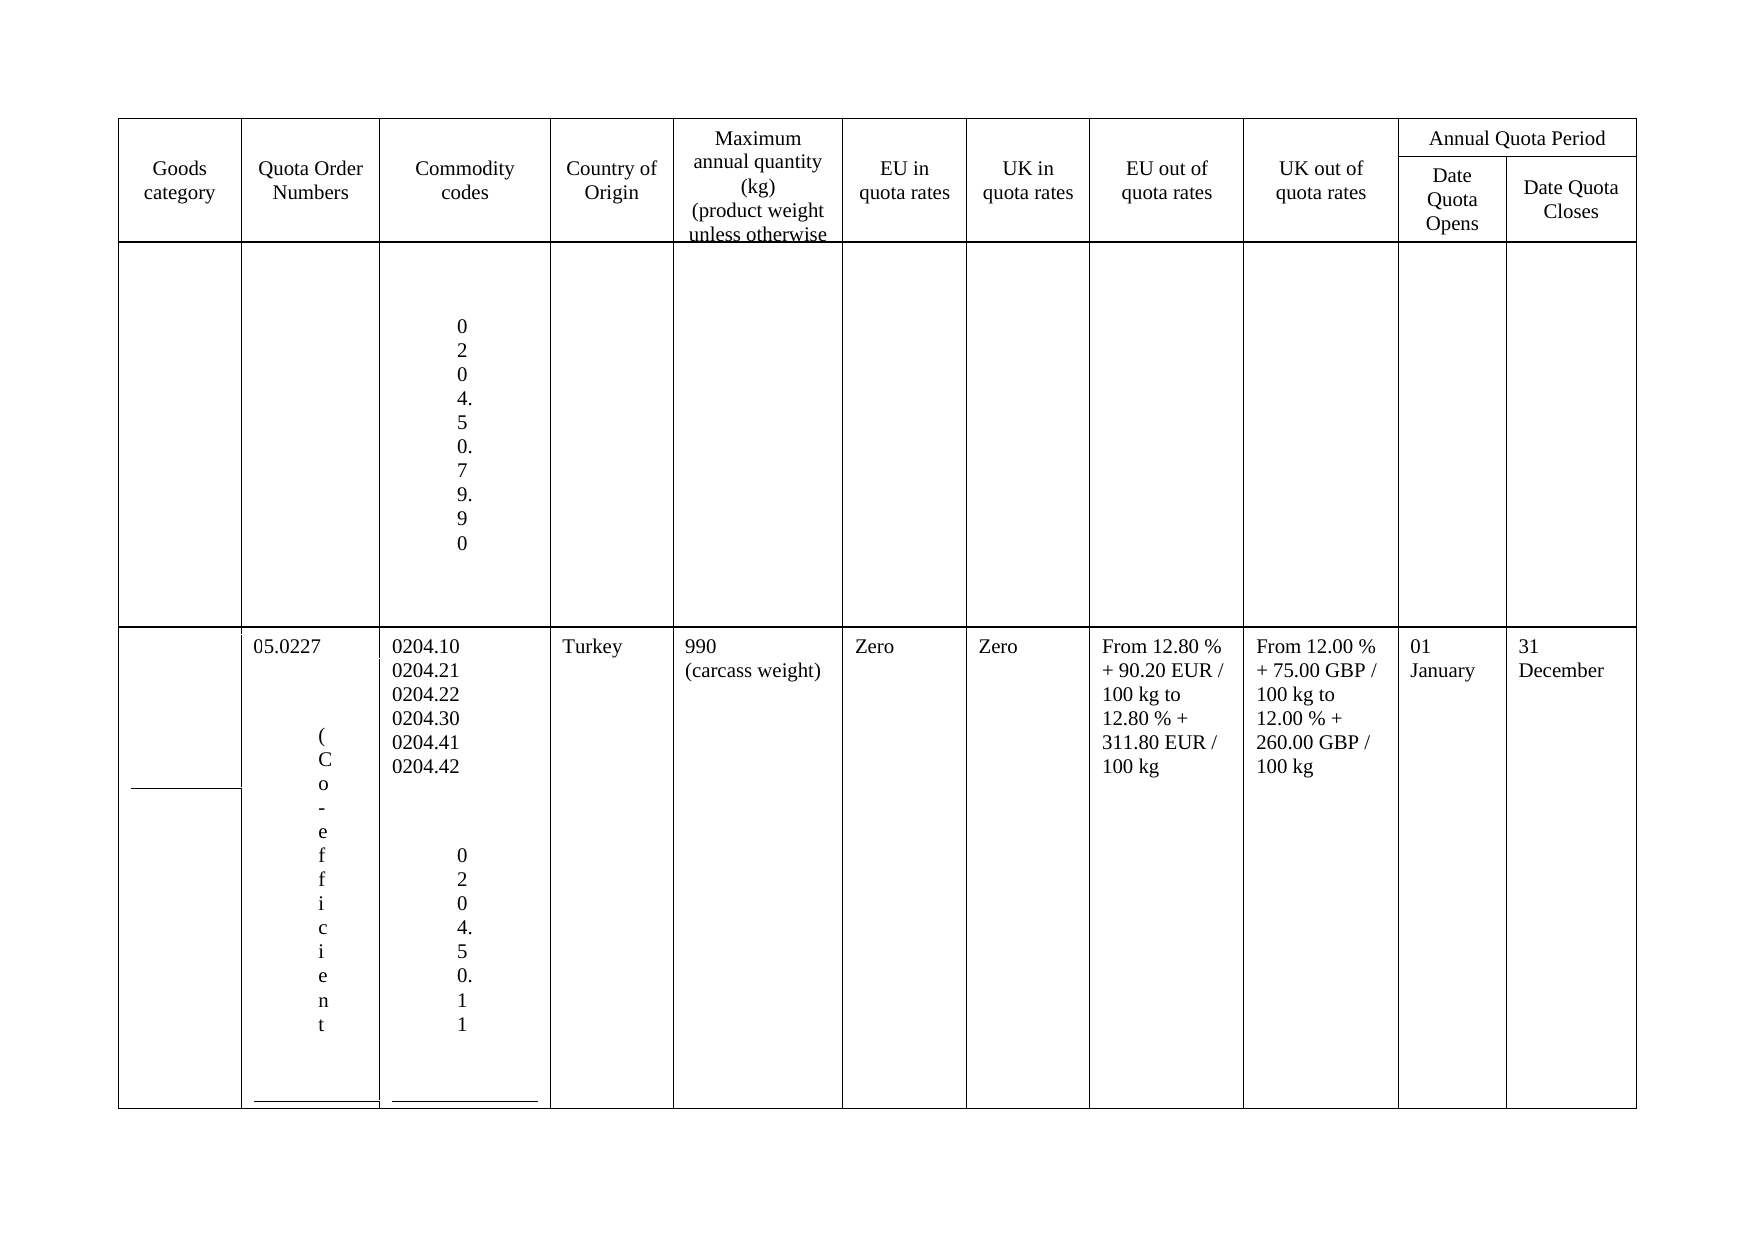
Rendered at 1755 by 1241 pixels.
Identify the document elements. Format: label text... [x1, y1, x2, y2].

table_header Commodity codes [380, 119, 550, 241]
table_cell [119, 628, 241, 1107]
table_cell 05.0227 (Co-efficient = 1.00) [254, 659, 379, 1100]
table_cell [1507, 243, 1636, 626]
table_cell Zero [967, 628, 1089, 1107]
table_cell 05.0227 (Co-efficient = 1.00) [242, 788, 379, 1107]
table_header EU out of quota rates [1090, 119, 1243, 241]
table_cell 01 January [1399, 628, 1506, 1107]
table_cell 0204.10 0204.21 0204.22 0204.30 0204.41 0204.42 0204.50.11 [380, 628, 550, 1107]
table_cell 05.0227 (Co-efficient = 1.00) [242, 628, 379, 658]
table_cell 990 (carcass weight) [674, 628, 842, 1107]
table_cell From 12.00 % + 75.00 GBP / 100 kg to 12.00 % + 260.00 GBP / 100 kg [1244, 628, 1398, 1107]
table_cell [1244, 243, 1398, 626]
table_cell Turkey [551, 628, 673, 1107]
table_cell 0204.50.79.90 [380, 243, 550, 626]
table_cell 05.0227 (Co-efficient = 1.00) [242, 635, 262, 787]
table_header UK out of quota rates [1244, 119, 1398, 241]
table_cell [1399, 243, 1506, 626]
table_header EU in quota rates [843, 119, 966, 241]
table_cell [1090, 243, 1243, 626]
table_header Goods category [119, 119, 241, 241]
table_cell 31 December [1507, 628, 1636, 1107]
table_header Maximum annual quantity (kg) (product weight unless otherwise specified) [674, 119, 842, 241]
table_cell [242, 243, 379, 626]
table_cell Date Quota Closes [1507, 157, 1636, 241]
table_cell [843, 243, 966, 626]
table_cell 05.0227 (Co-efficient = 1.00) [254, 659, 262, 787]
table_header Annual Quota Period [1399, 119, 1636, 156]
table_cell Date Quota Opens [1399, 157, 1506, 241]
table_header Country of Origin [551, 119, 673, 241]
table_cell [674, 243, 842, 626]
table_cell Zero [843, 628, 966, 1107]
table_cell [551, 243, 673, 626]
table_header Quota Order Numbers [242, 119, 379, 241]
table_cell From 12.80 % + 90.20 EUR / 100 kg to 12.80 % + 311.80 EUR / 100 kg [1090, 628, 1243, 1107]
table_cell [967, 243, 1089, 626]
table_cell [131, 635, 241, 787]
table_header UK in quota rates [967, 119, 1089, 241]
table_cell [119, 243, 241, 626]
